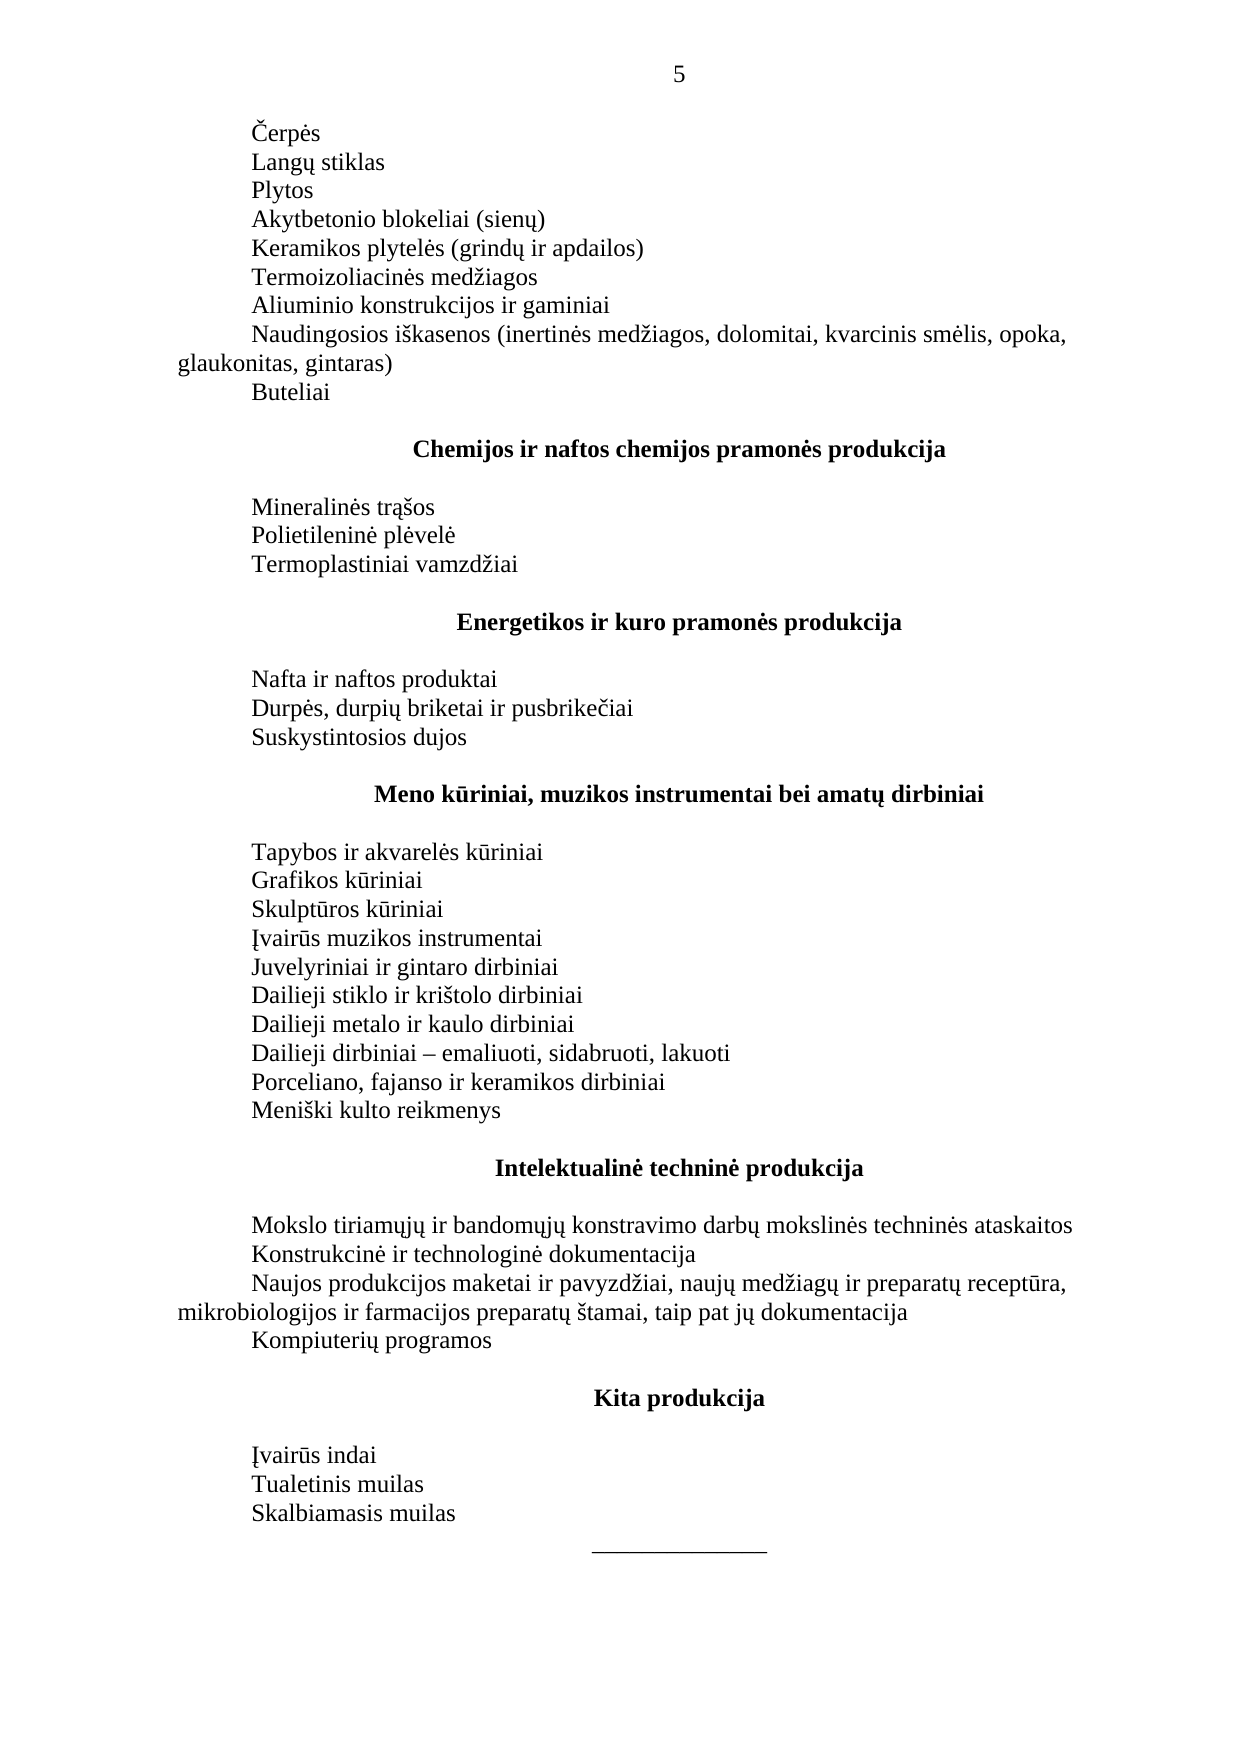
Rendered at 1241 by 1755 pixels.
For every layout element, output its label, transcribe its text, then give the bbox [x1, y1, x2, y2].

text Skulptūros kūriniai [177, 894, 1181, 923]
text Akytbetonio blokeliai (sienų) [177, 204, 1181, 233]
text Meniški kulto reikmenys [177, 1096, 1181, 1124]
text Intelektualinė techninė produkcija [177, 1153, 1181, 1182]
text Meno kūriniai, muzikos instrumentai bei amatų dirbiniai [177, 779, 1181, 808]
text Langų stiklas [177, 147, 1181, 176]
text Tualetinis muilas [177, 1469, 1181, 1498]
text Buteliai [177, 377, 1181, 406]
text Grafikos kūriniai [177, 866, 1181, 894]
text Įvairūs muzikos instrumentai [177, 923, 1181, 952]
text ______________ [177, 1527, 1181, 1556]
text Durpės, durpių briketai ir pusbrikečiai [177, 693, 1181, 722]
text Naudingosios iškasenos (inertinės medžiagos, dolomitai, kvarcinis smėlis, opoka, glaukonitas, gintaras) [177, 319, 1181, 377]
text Kita produkcija [177, 1383, 1181, 1412]
text Polietileninė plėvelė [177, 521, 1181, 549]
text Nafta ir naftos produktai [177, 664, 1181, 693]
text Keramikos plytelės (grindų ir apdailos) [177, 233, 1181, 262]
text Chemijos ir naftos chemijos pramonės produkcija [177, 434, 1181, 463]
text Dailieji dirbiniai – emaliuoti, sidabruoti, lakuoti [177, 1038, 1181, 1067]
text Konstrukcinė ir technologinė dokumentacija [177, 1239, 1181, 1268]
text Tapybos ir akvarelės kūriniai [177, 837, 1181, 866]
text Naujos produkcijos maketai ir pavyzdžiai, naujų medžiagų ir preparatų receptūra, mikrobiologijos ir farmacijos preparatų štamai, taip pat jų dokumentacija [177, 1268, 1181, 1326]
text Mokslo tiriamųjų ir bandomųjų konstravimo darbų mokslinės techninės ataskaitos [177, 1211, 1181, 1239]
text Plytos [177, 176, 1181, 204]
text Energetikos ir kuro pramonės produkcija [177, 607, 1181, 636]
text Čerpės [177, 118, 1181, 147]
text Įvairūs indai [177, 1441, 1181, 1469]
text Skalbiamasis muilas [177, 1498, 1181, 1527]
text Dailieji metalo ir kaulo dirbiniai [177, 1009, 1181, 1038]
text Aliuminio konstrukcijos ir gaminiai [177, 291, 1181, 319]
text Dailieji stiklo ir krištolo dirbiniai [177, 981, 1181, 1009]
text Termoizoliacinės medžiagos [177, 262, 1181, 291]
text Juvelyriniai ir gintaro dirbiniai [177, 952, 1181, 981]
text Suskystintosios dujos [177, 722, 1181, 751]
text Kompiuterių programos [177, 1326, 1181, 1354]
text Porceliano, fajanso ir keramikos dirbiniai [177, 1067, 1181, 1096]
text Termoplastiniai vamzdžiai [177, 549, 1181, 578]
text Mineralinės trąšos [177, 492, 1181, 521]
